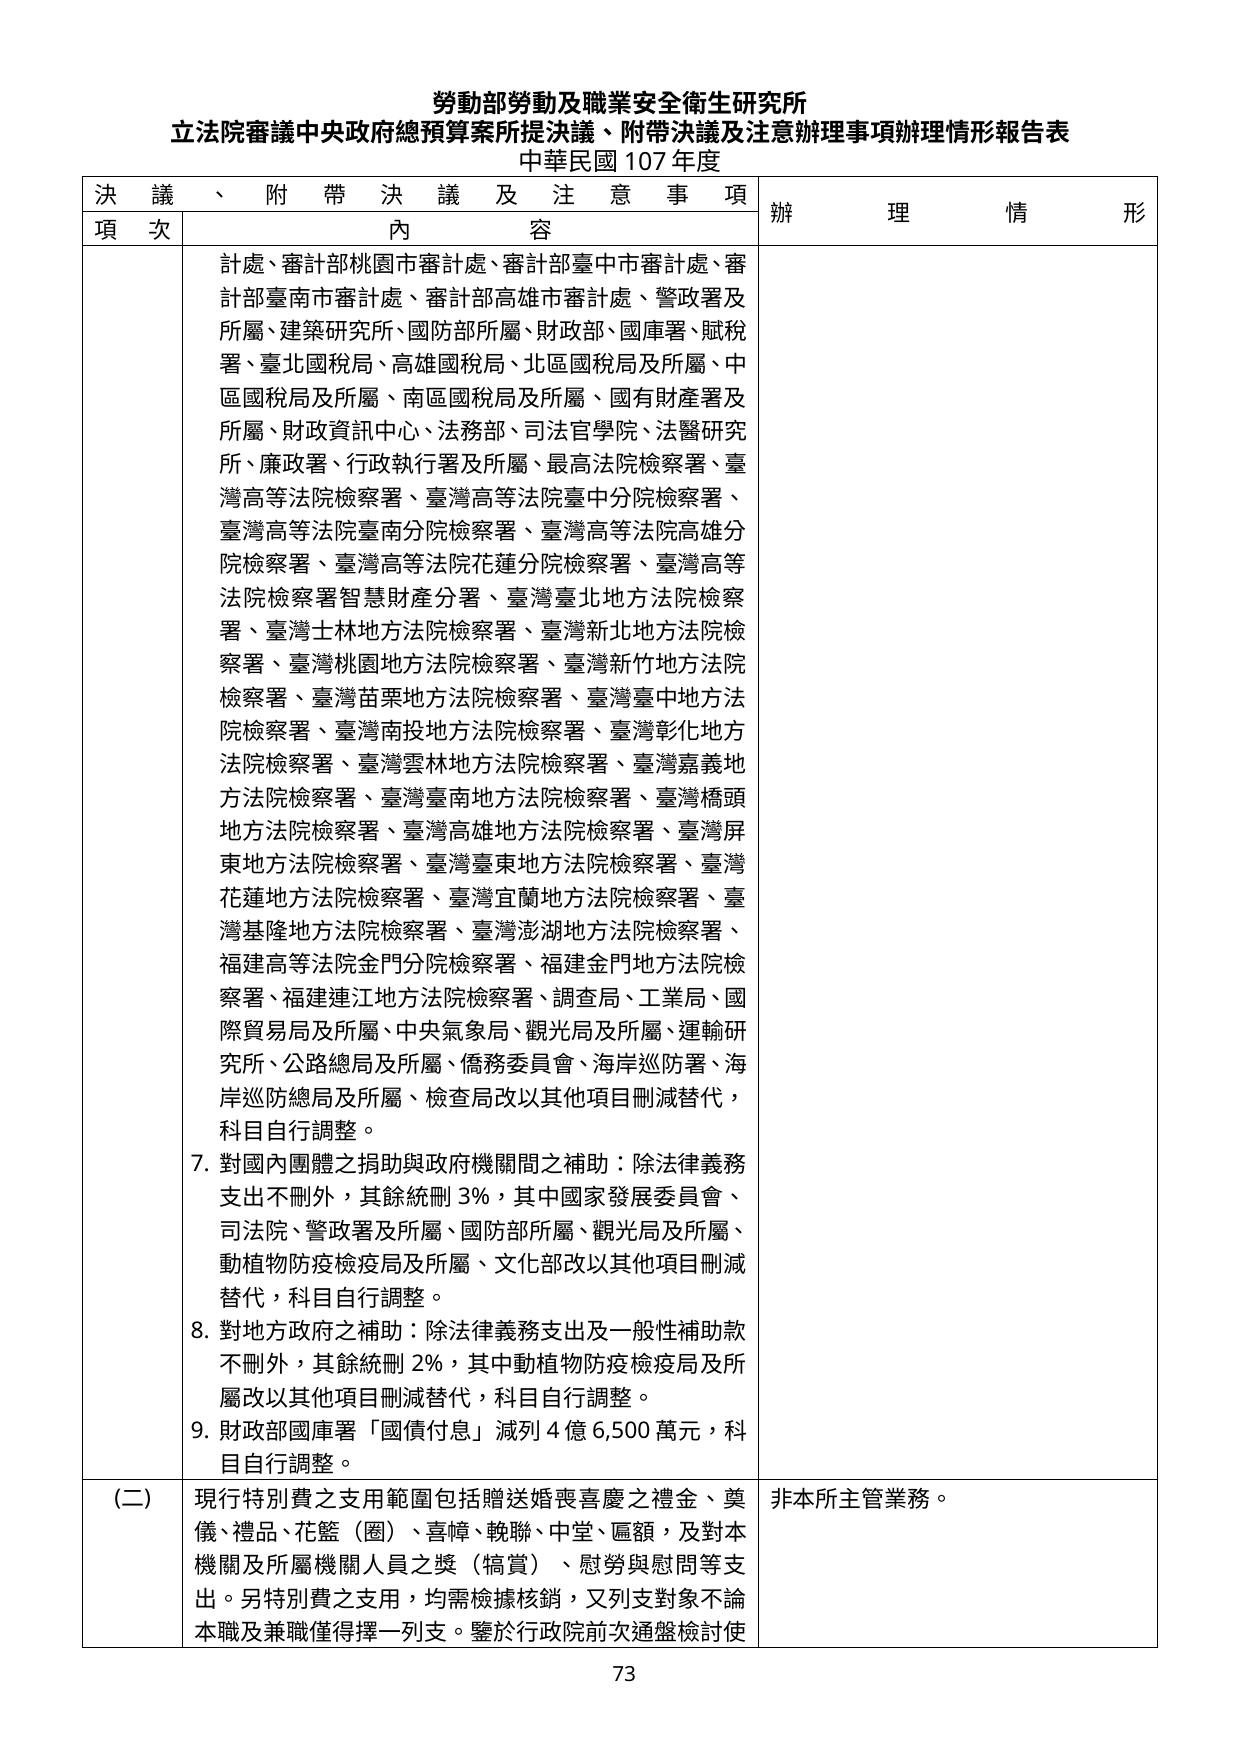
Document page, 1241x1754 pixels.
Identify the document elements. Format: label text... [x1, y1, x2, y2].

table_cell 項次 [83, 212, 182, 245]
table_cell [83, 246, 182, 1479]
table_cell 計處、審計部桃園市審計處、審計部臺中市審計處、審計部臺南市審計處、審計部高雄市審計處、警政署及所屬、建築研究所、國防部所屬、財政部、國庫署、賦稅署、臺北國稅局、高雄國稅局、北區國稅局及所屬、中區國稅局及所屬、南區國稅局及所屬、國有財產署及所屬、財政資訊中心、法務部、司法官學院、法醫研究所、廉政署、行政執行署及所屬、最高法院檢察署、臺灣高等法院檢察署、臺灣高等法院臺中分院檢察署、臺灣高等法院臺南分院檢察署、臺灣高等法院高雄分院檢察署、臺灣高等法院花蓮分院檢察署、臺灣高等法院檢察署智慧財產分署、臺灣臺北地方法院檢察署、臺灣士林地方法院檢察署、臺灣新北地方法院檢察署、臺灣桃園地方法院檢察署、臺灣新竹地方法院檢察署、臺灣苗栗地方法院檢察署、臺灣臺中地方法院檢察署、臺灣南投地方法院檢察署、臺灣彰化地方法院檢察署、臺灣雲林地方法院檢察署、臺灣嘉義地方法院檢察署、臺灣臺南地方法院檢察署、臺灣橋頭地方法院檢察署、臺灣高雄地方法院檢察署、臺灣屏東地方法院檢察署、臺灣臺東地方法院檢察署、臺灣花蓮地方法院檢察署、臺灣宜蘭地方法院檢察署、臺灣基隆地方法院檢察署、臺灣澎湖地方法院檢察署、福建高等法院金門分院檢察署、福建金門地方法院檢察署、福建連江地方法院檢察署、調查局、工業局、國際貿易局及所屬、中央氣象局、觀光局及所屬、運輸研究所、公路總局及所屬、僑務委員會、海岸巡防署、海岸巡防總局及所屬、檢查局改以其他項目刪減替代，科目自行調整。 對國內團體之捐助與政府機關間之補助：除法律義務支出不刪外，其餘統刪3%，其中國家發展委員會、司法院、警政署及所屬、國防部所屬、觀光局及所屬、動植物防疫檢疫局及所屬、文化部改以其他項目刪減替代，科目自行調整。 對地方政府之補助：除法律義務支出及一般性補助款不刪外，其餘統刪2%，其中動植物防疫檢疫局及所屬改以其他項目刪減替代，科目自行調整。 財政部國庫署「國債付息」減列4億6,500萬元，科目自行調整。 [183, 246, 758, 1479]
table_cell 現行特別費之支用範圍包括贈送婚喪喜慶之禮金、奠儀、禮品、花籃（圈）、喜幛、輓聯、中堂、匾額，及對本機關及所屬機關人員之獎（犒賞）、慰勞與慰問等支出。另特別費之支用，均需檢據核銷，又列支對象不論本職及兼職僅得擇一列支。鑒於行政院前次通盤檢討使 [183, 1480, 758, 1647]
table_header 決議、附帶決議及注意事項 [83, 177, 758, 211]
table_cell [759, 246, 1157, 1479]
table_cell 內 容 [183, 212, 758, 245]
table_header 辦理情形 [759, 177, 1157, 245]
table_cell (二) [83, 1480, 182, 1647]
table_cell 非本所主管業務。 [759, 1480, 1157, 1647]
